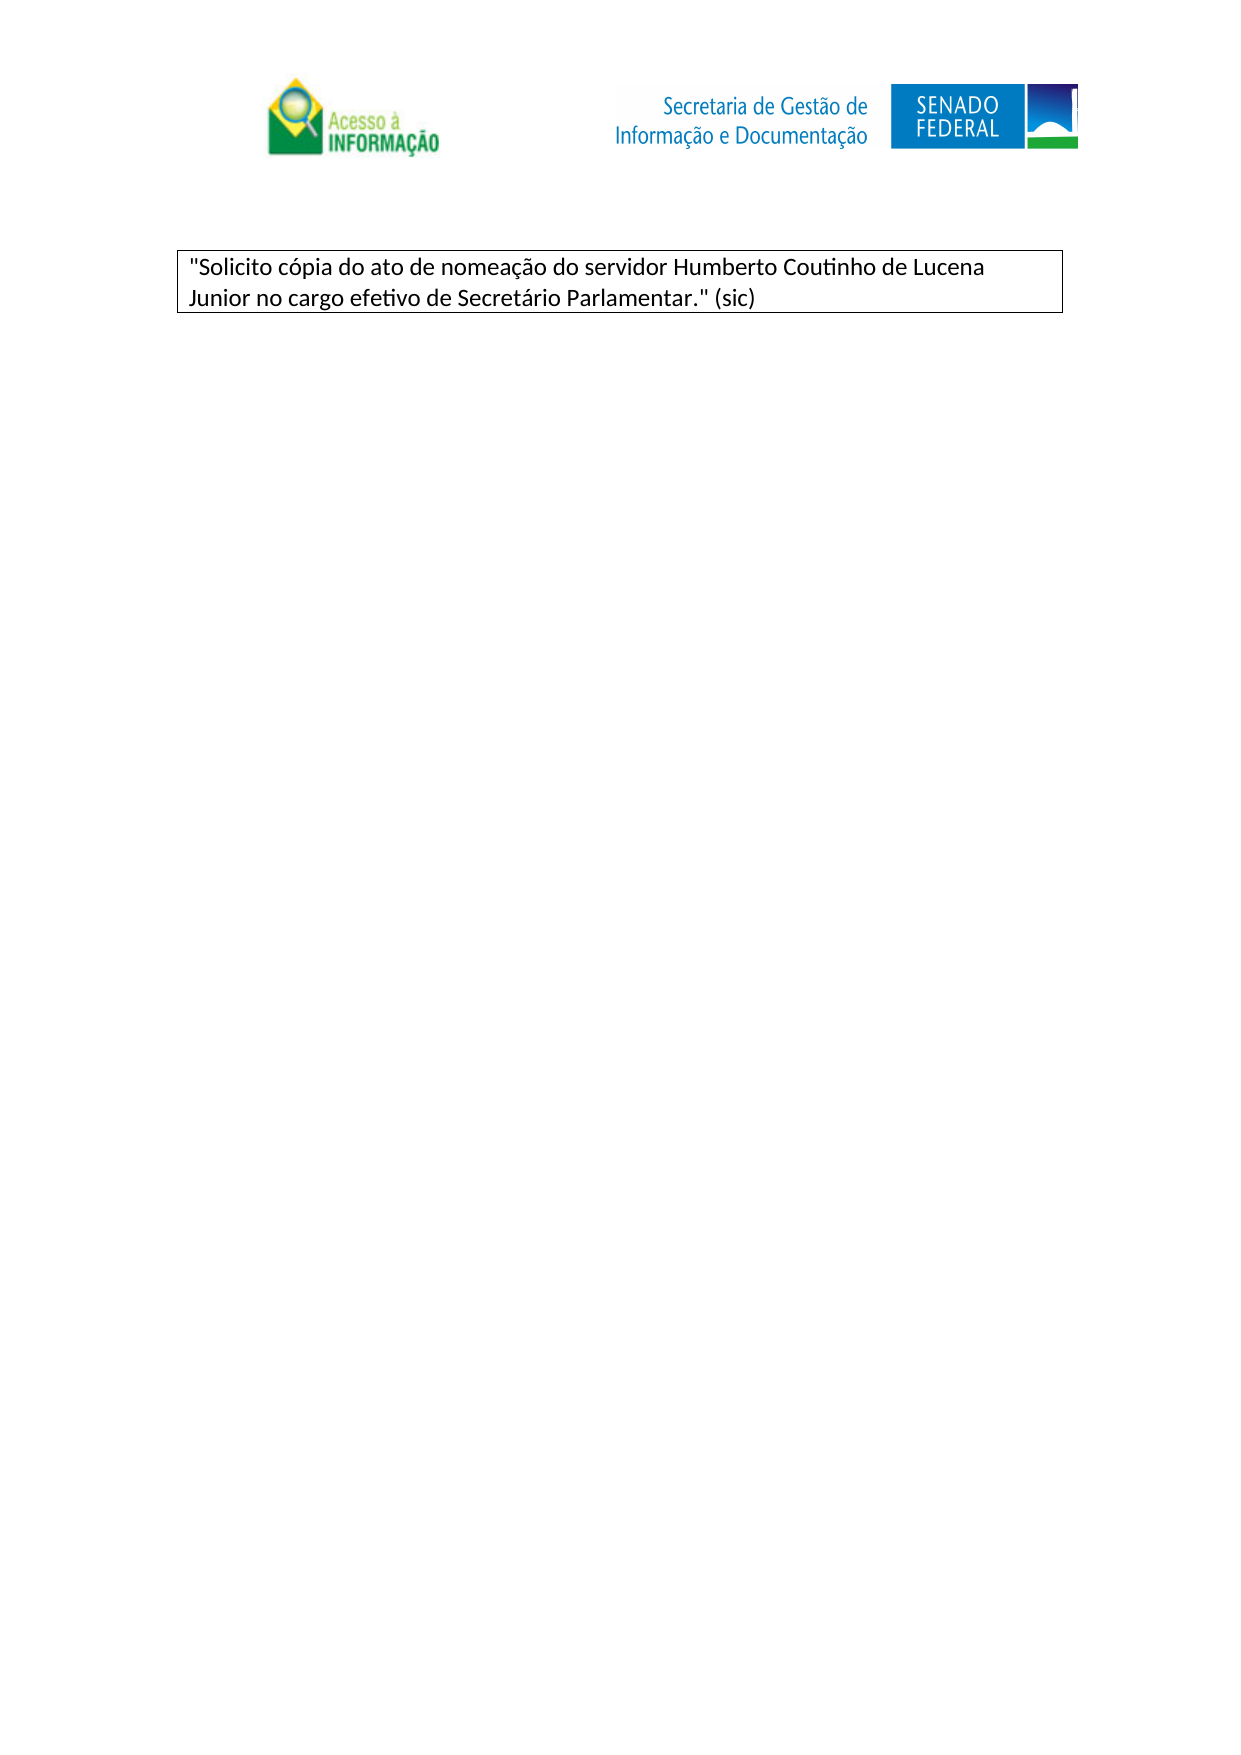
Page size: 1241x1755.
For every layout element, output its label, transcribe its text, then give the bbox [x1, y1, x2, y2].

table_header "Solicito cópia do ato de nomeação do servidor Humberto Coutinho de Lucena Junior no cargo efetivo de Secretário Parlamentar." (sic) [178, 251, 1062, 312]
